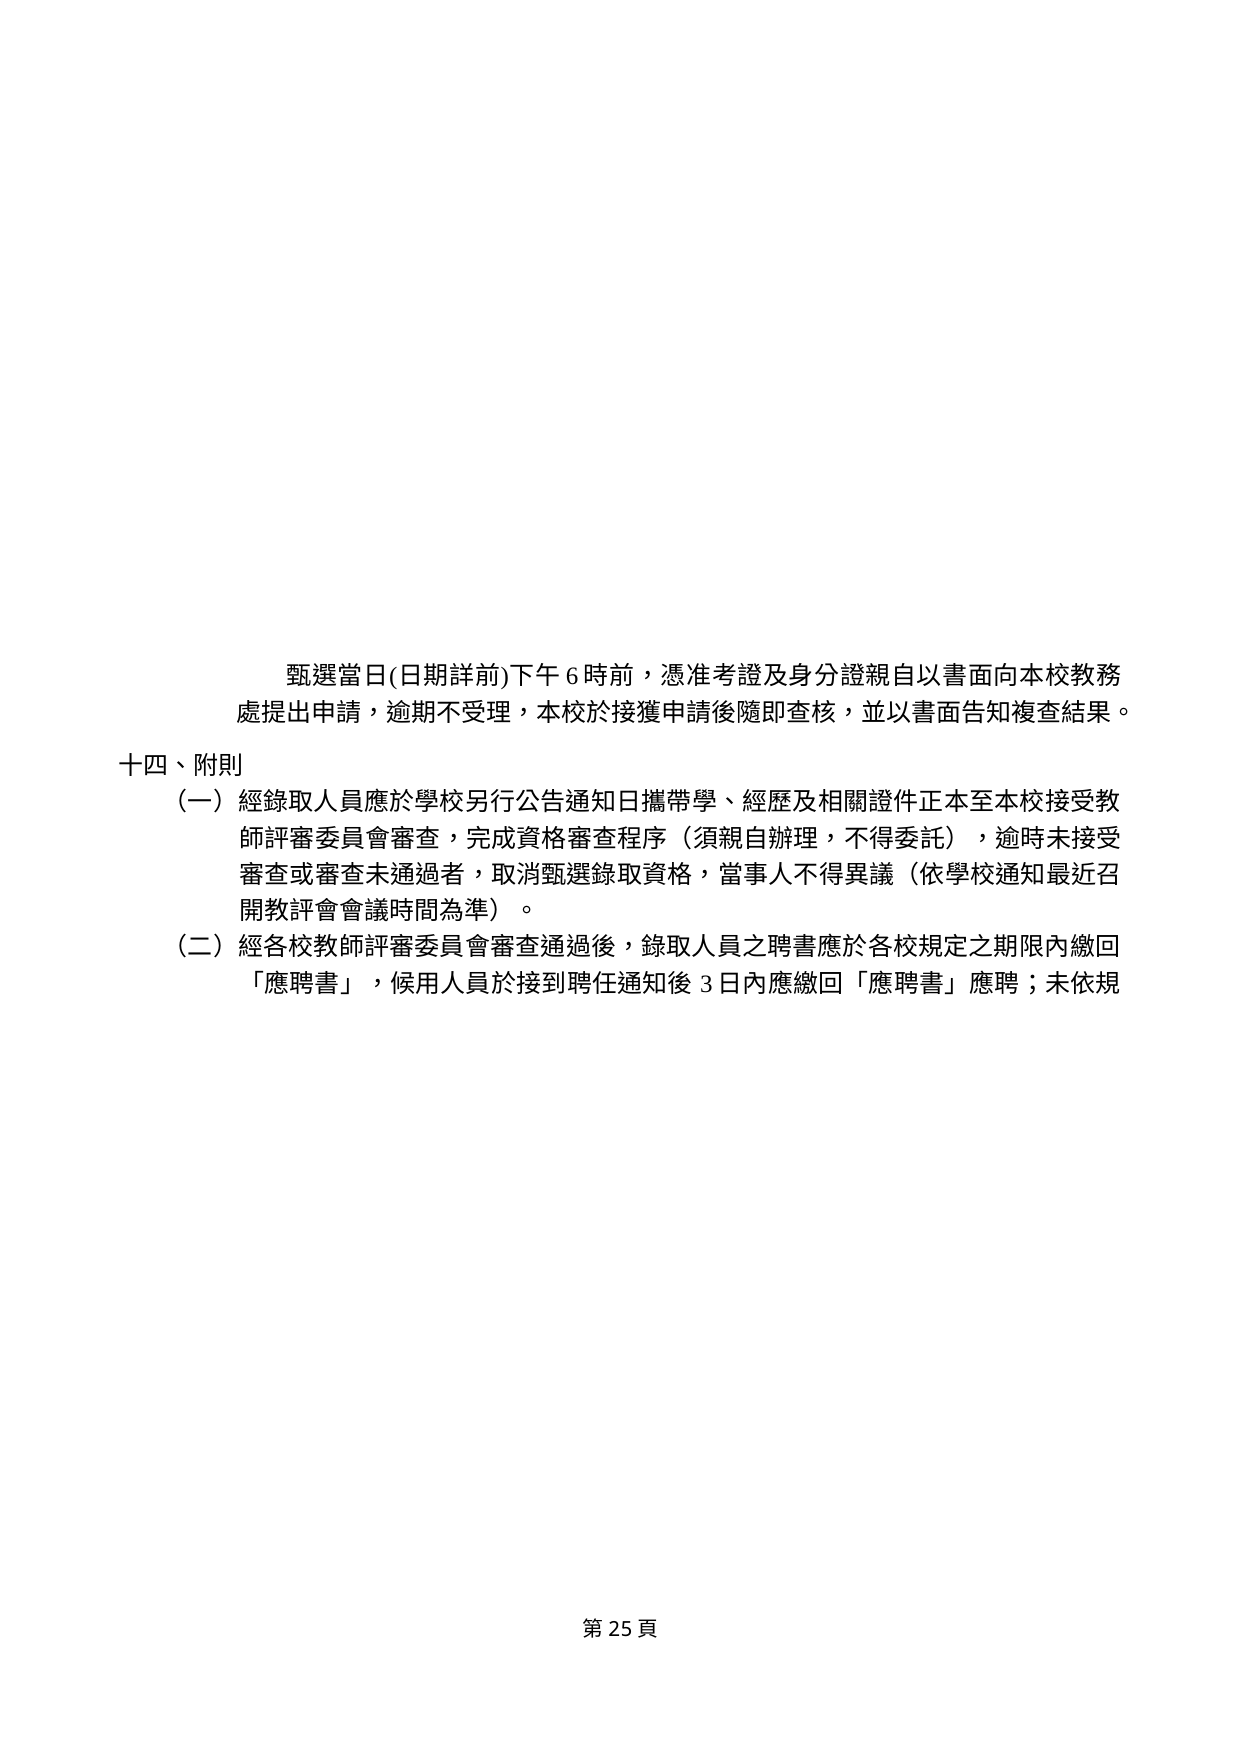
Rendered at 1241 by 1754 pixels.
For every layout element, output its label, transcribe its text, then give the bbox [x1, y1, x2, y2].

text 十四、附則 [118, 746, 1122, 782]
text （一）經錄取人員應於學校另行公告通知日攜帶學、經歷及相關證件正本至本校接受教師評審委員會審查，完成資格審查程序（須親自辦理，不得委託），逾時未接受審查或審查未通過者，取消甄選錄取資格，當事人不得異議（依學校通知最近召開教評會會議時間為準）。 [162, 782, 1122, 927]
text 甄選當日(日期詳前)下午6時前，憑准考證及身分證親自以書面向本校教務處提出申請，逾期不受理，本校於接獲申請後隨即查核，並以書面告知複查結果。 [236, 656, 1122, 728]
text （二）經各校教師評審委員會審查通過後，錄取人員之聘書應於各校規定之期限內繳回「應聘書」，候用人員於接到聘任通知後3日內應繳回「應聘書」應聘；未依規 [162, 927, 1122, 999]
